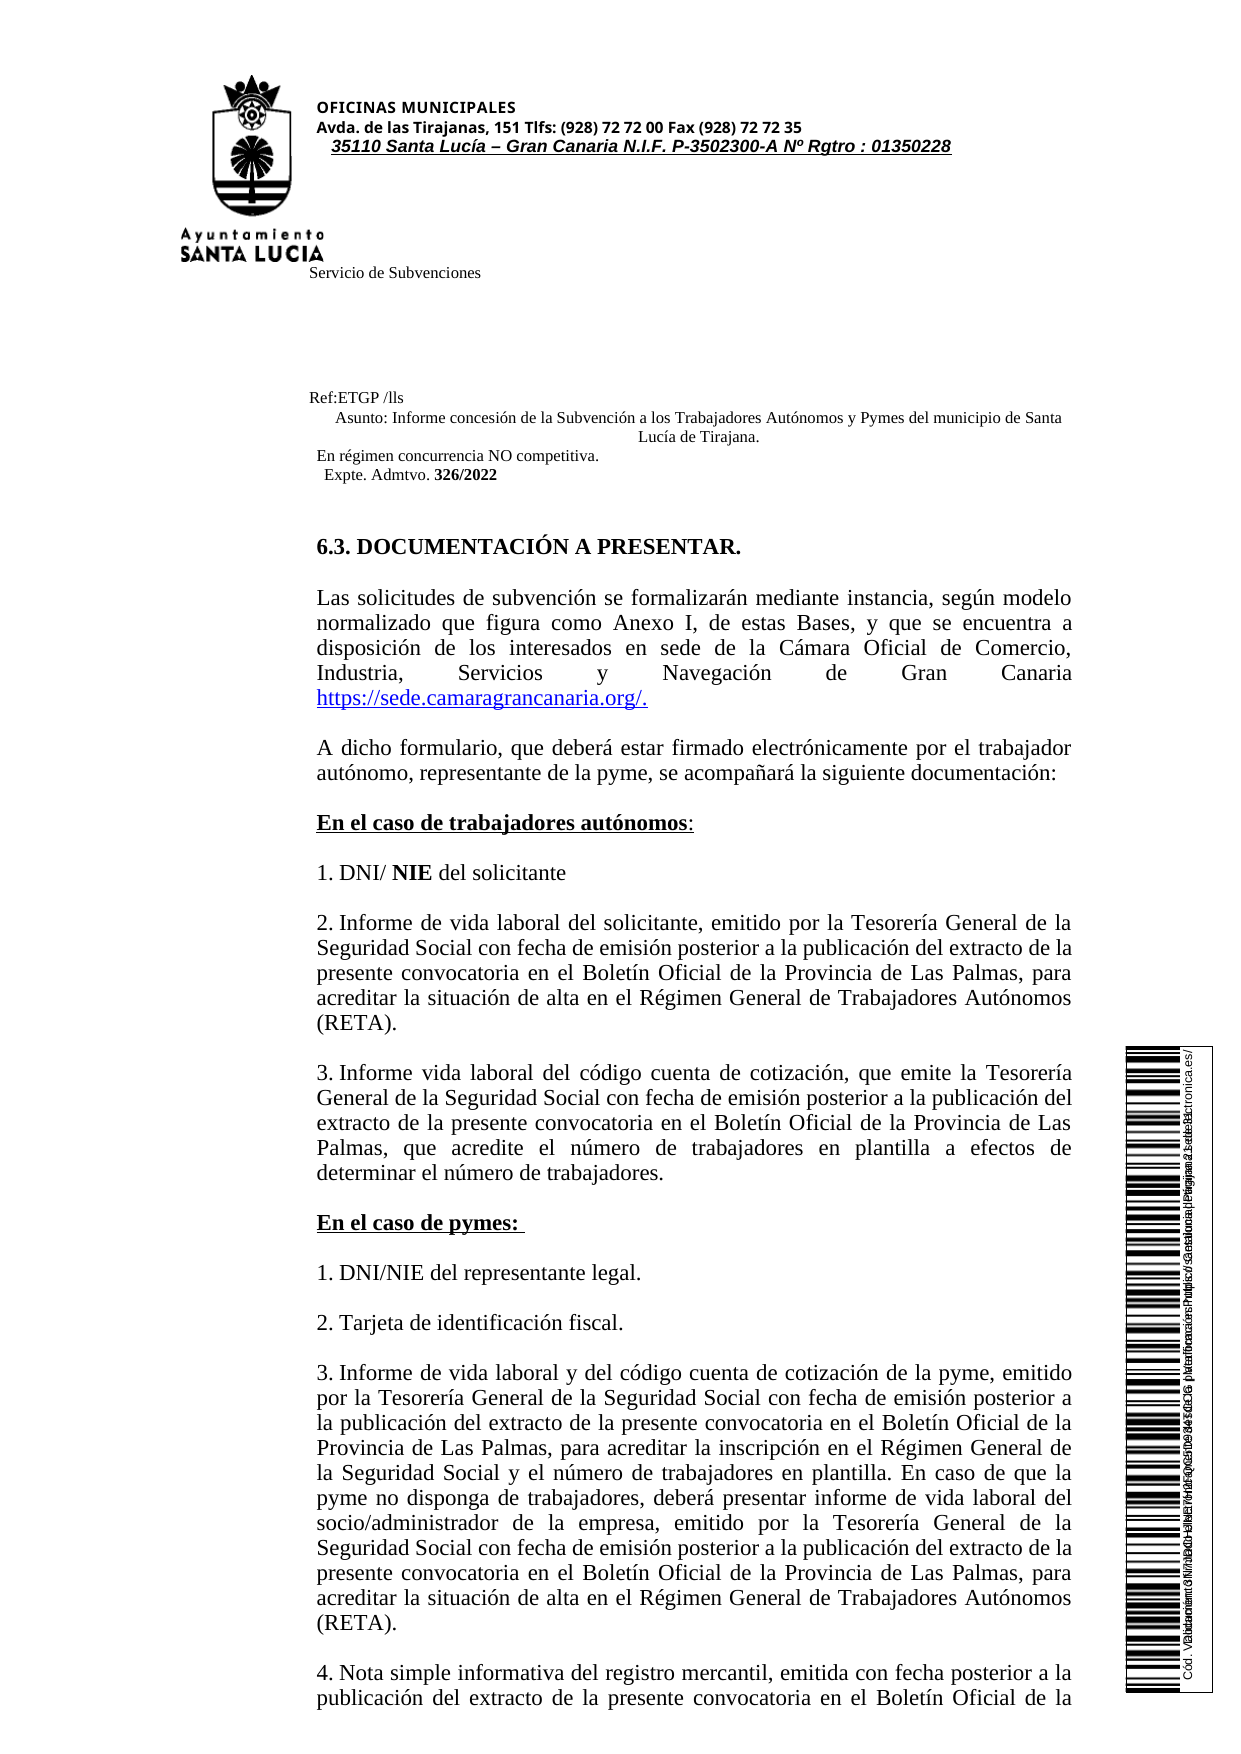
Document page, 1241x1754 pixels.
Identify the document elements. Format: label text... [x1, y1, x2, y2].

list Tarjeta de identificación fiscal. [316, 1311, 1081, 1336]
text Asunto: Informe concesión de la Subvención a los Trabajadores Autónomos y Pymes del municipio de Santa Lucía de Tirajana. [316, 408, 1081, 446]
list Nota simple informativa del registro mercantil, emitida con fecha posterior a la publicación del extracto de la presente convocatoria en el Boletín Oficial de la [316, 1661, 1073, 1711]
text En el caso de pymes: [316, 1210, 1081, 1236]
text 35110 Santa Lucía – Gran Canaria N.I.F. P-3502300-A Nº Rgtro : 01350228 [324, 138, 1081, 156]
picture [194, 75, 324, 262]
text 6.3. DOCUMENTACIÓN A PRESENTAR. [316, 533, 1081, 560]
text En régimen concurrencia NO competitiva. [316, 446, 1081, 465]
list Informe de vida laboral y del código cuenta de cotización de la pyme, emitido por la Tesorería General de la Seguridad Social con fecha de emisión posterior a la publicación del extracto de la presente convocatoria en el Boletín Oficial de la Provincia de Las Palmas, para acreditar la inscripción en el Régimen General de la Seguridad Social y el número de trabajadores en plantilla. En caso de que la pyme no disponga de trabajadores, deberá presentar informe de vida laboral del socio/administrador de la empresa, emitido por la Tesorería General de la Seguridad Social con fecha de emisión posterior a la publicación del extracto de la presente convocatoria en el Boletín Oficial de la Provincia de Las Palmas, para acreditar la situación de alta en el Régimen General de Trabajadores Autónomos (RETA). [316, 1361, 1073, 1636]
text Servicio de Subvenciones [309, 263, 1081, 282]
text OFICINAS MUNICIPALES [324, 98, 1081, 117]
text Ref:ETGP /lls [309, 388, 1081, 407]
text Avda. de las Tirajanas, 151 Tlfs: (928) 72 72 00 Fax (928) 72 72 35 [324, 118, 1081, 137]
list DNI/NIE del representante legal. [316, 1261, 1081, 1286]
table_header Cód. Validación: 3N7JDCHJNE7H2FQC5D934TCCG | Verificación: https://santaluciadetirajana.sedelectronica.es/ Documento firmado electrónicamente desde la plataforma esPublico Gestiona | Página 21 de 31 [1180, 1047, 1212, 1692]
text En el caso de trabajadores autónomos: [316, 810, 1081, 836]
list DNI/ NIE del solicitante [316, 861, 1081, 886]
text Las solicitudes de subvención se formalizarán mediante instancia, según modelo normalizado que figura como Anexo I, de estas Bases, y que se encuentra a disposición de los interesados en sede de la Cámara Oficial de Comercio, Industria, Servicios y Navegación de Gran Canaria https://sede.camaragrancanaria.org/. [316, 586, 1073, 711]
text Expte. Admtvo. 326/2022 [324, 465, 1081, 484]
list Informe vida laboral del código cuenta de cotización, que emite la Tesorería General de la Seguridad Social con fecha de emisión posterior a la publicación del extracto de la presente convocatoria en el Boletín Oficial de la Provincia de Las Palmas, que acredite el número de trabajadores en plantilla a efectos de determinar el número de trabajadores. [316, 1061, 1073, 1186]
picture [1127, 1047, 1180, 1692]
list Informe de vida laboral del solicitante, emitido por la Tesorería General de la Seguridad Social con fecha de emisión posterior a la publicación del extracto de la presente convocatoria en el Boletín Oficial de la Provincia de Las Palmas, para acreditar la situación de alta en el Régimen General de Trabajadores Autónomos (RETA). [316, 911, 1073, 1036]
text A dicho formulario, que deberá estar firmado electrónicamente por el trabajador autónomo, representante de la pyme, se acompañará la siguiente documentación: [316, 736, 1073, 786]
